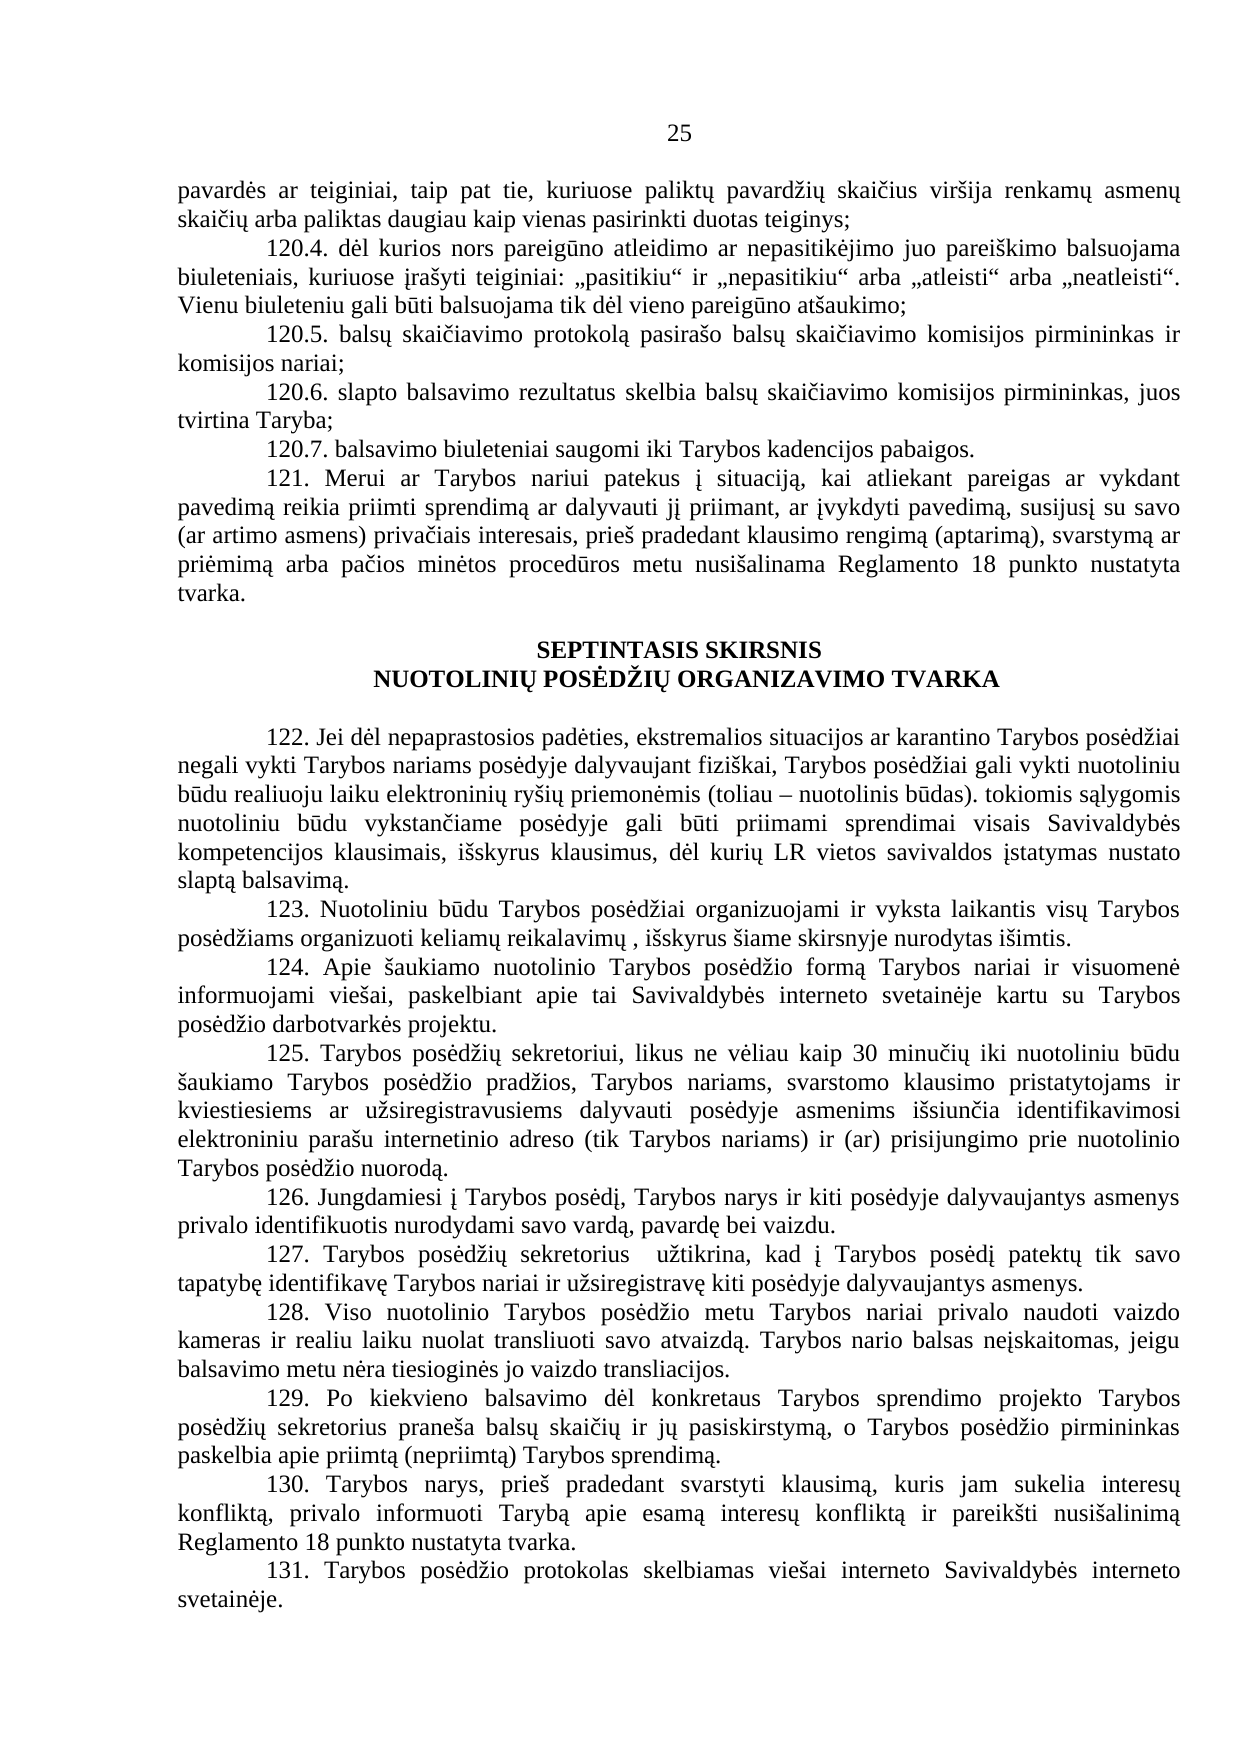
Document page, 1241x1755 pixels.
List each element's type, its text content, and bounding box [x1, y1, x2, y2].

text 120.4. dėl kurios nors pareigūno atleidimo ar nepasitikėjimo juo pareiškimo balsuojama biuleteniais, kuriuose įrašyti teiginiai: „pasitikiu“ ir „nepasitikiu“ arba „atleisti“ arba „neatleisti“. Vienu biuleteniu gali būti balsuojama tik dėl vieno pareigūno atšaukimo; [177, 233, 1181, 319]
text 131. Tarybos posėdžio protokolas skelbiamas viešai interneto Savivaldybės interneto svetainėje. [177, 1556, 1181, 1613]
text 124. Apie šaukiamo nuotolinio Tarybos posėdžio formą Tarybos nariai ir visuomenė informuojami viešai, paskelbiant apie tai Savivaldybės interneto svetainėje kartu su Tarybos posėdžio darbotvarkės projektu. [177, 952, 1181, 1038]
text NUOTOLINIŲ POSĖDŽIŲ ORGANIZAVIMO TVARKA [177, 664, 1181, 693]
text 125. Tarybos posėdžių sekretoriui, likus ne vėliau kaip 30 minučių iki nuotoliniu būdu šaukiamo Tarybos posėdžio pradžios, Tarybos nariams, svarstomo klausimo pristatytojams ir kviestiesiems ar užsiregistravusiems dalyvauti posėdyje asmenims išsiunčia identifikavimosi elektroniniu parašu internetinio adreso (tik Tarybos nariams) ir (ar) prisijungimo prie nuotolinio Tarybos posėdžio nuorodą. [177, 1038, 1181, 1182]
text 126. Jungdamiesi į Tarybos posėdį, Tarybos narys ir kiti posėdyje dalyvaujantys asmenys privalo identifikuotis nurodydami savo vardą, pavardę bei vaizdu. [177, 1182, 1181, 1239]
text 120.7. balsavimo biuleteniai saugomi iki Tarybos kadencijos pabaigos. [177, 434, 1181, 463]
text 127. Tarybos posėdžių sekretorius užtikrina, kad į Tarybos posėdį patektų tik savo tapatybę identifikavę Tarybos nariai ir užsiregistravę kiti posėdyje dalyvaujantys asmenys. [177, 1239, 1181, 1297]
text 122. Jei dėl nepaprastosios padėties, ekstremalios situacijos ar karantino Tarybos posėdžiai negali vykti Tarybos nariams posėdyje dalyvaujant fiziškai, Tarybos posėdžiai gali vykti nuotoliniu būdu realiuoju laiku elektroninių ryšių priemonėmis (toliau – nuotolinis būdas). tokiomis sąlygomis nuotoliniu būdu vykstančiame posėdyje gali būti priimami sprendimai visais Savivaldybės kompetencijos klausimais, išskyrus klausimus, dėl kurių LR vietos savivaldos įstatymas nustato slaptą balsavimą. [177, 722, 1181, 894]
text 130. Tarybos narys, prieš pradedant svarstyti klausimą, kuris jam sukelia interesų konfliktą, privalo informuoti Tarybą apie esamą interesų konfliktą ir pareikšti nusišalinimą Reglamento 18 punkto nustatyta tvarka. [177, 1469, 1181, 1556]
text SEPTINTASIS SKIRSNIS [177, 636, 1181, 664]
text pavardės ar teiginiai, taip pat tie, kuriuose paliktų pavardžių skaičius viršija renkamų asmenų skaičių arba paliktas daugiau kaip vienas pasirinkti duotas teiginys; [177, 176, 1181, 233]
text 128. Viso nuotolinio Tarybos posėdžio metu Tarybos nariai privalo naudoti vaizdo kameras ir realiu laiku nuolat transliuoti savo atvaizdą. Tarybos nario balsas neįskaitomas, jeigu balsavimo metu nėra tiesioginės jo vaizdo transliacijos. [177, 1297, 1181, 1383]
text 120.5. balsų skaičiavimo protokolą pasirašo balsų skaičiavimo komisijos pirmininkas ir komisijos nariai; [177, 319, 1181, 377]
text 121. Merui ar Tarybos nariui patekus į situaciją, kai atliekant pareigas ar vykdant pavedimą reikia priimti sprendimą ar dalyvauti jį priimant, ar įvykdyti pavedimą, susijusį su savo (ar artimo asmens) privačiais interesais, prieš pradedant klausimo rengimą (aptarimą), svarstymą ar priėmimą arba pačios minėtos procedūros metu nusišalinama Reglamento 18 punkto nustatyta tvarka. [177, 463, 1181, 607]
text 123. Nuotoliniu būdu Tarybos posėdžiai organizuojami ir vyksta laikantis visų Tarybos posėdžiams organizuoti keliamų reikalavimų , išskyrus šiame skirsnyje nurodytas išimtis. [177, 894, 1181, 952]
text 120.6. slapto balsavimo rezultatus skelbia balsų skaičiavimo komisijos pirmininkas, juos tvirtina Taryba; [177, 377, 1181, 434]
text 129. Po kiekvieno balsavimo dėl konkretaus Tarybos sprendimo projekto Tarybos posėdžių sekretorius praneša balsų skaičių ir jų pasiskirstymą, o Tarybos posėdžio pirmininkas paskelbia apie priimtą (nepriimtą) Tarybos sprendimą. [177, 1383, 1181, 1469]
